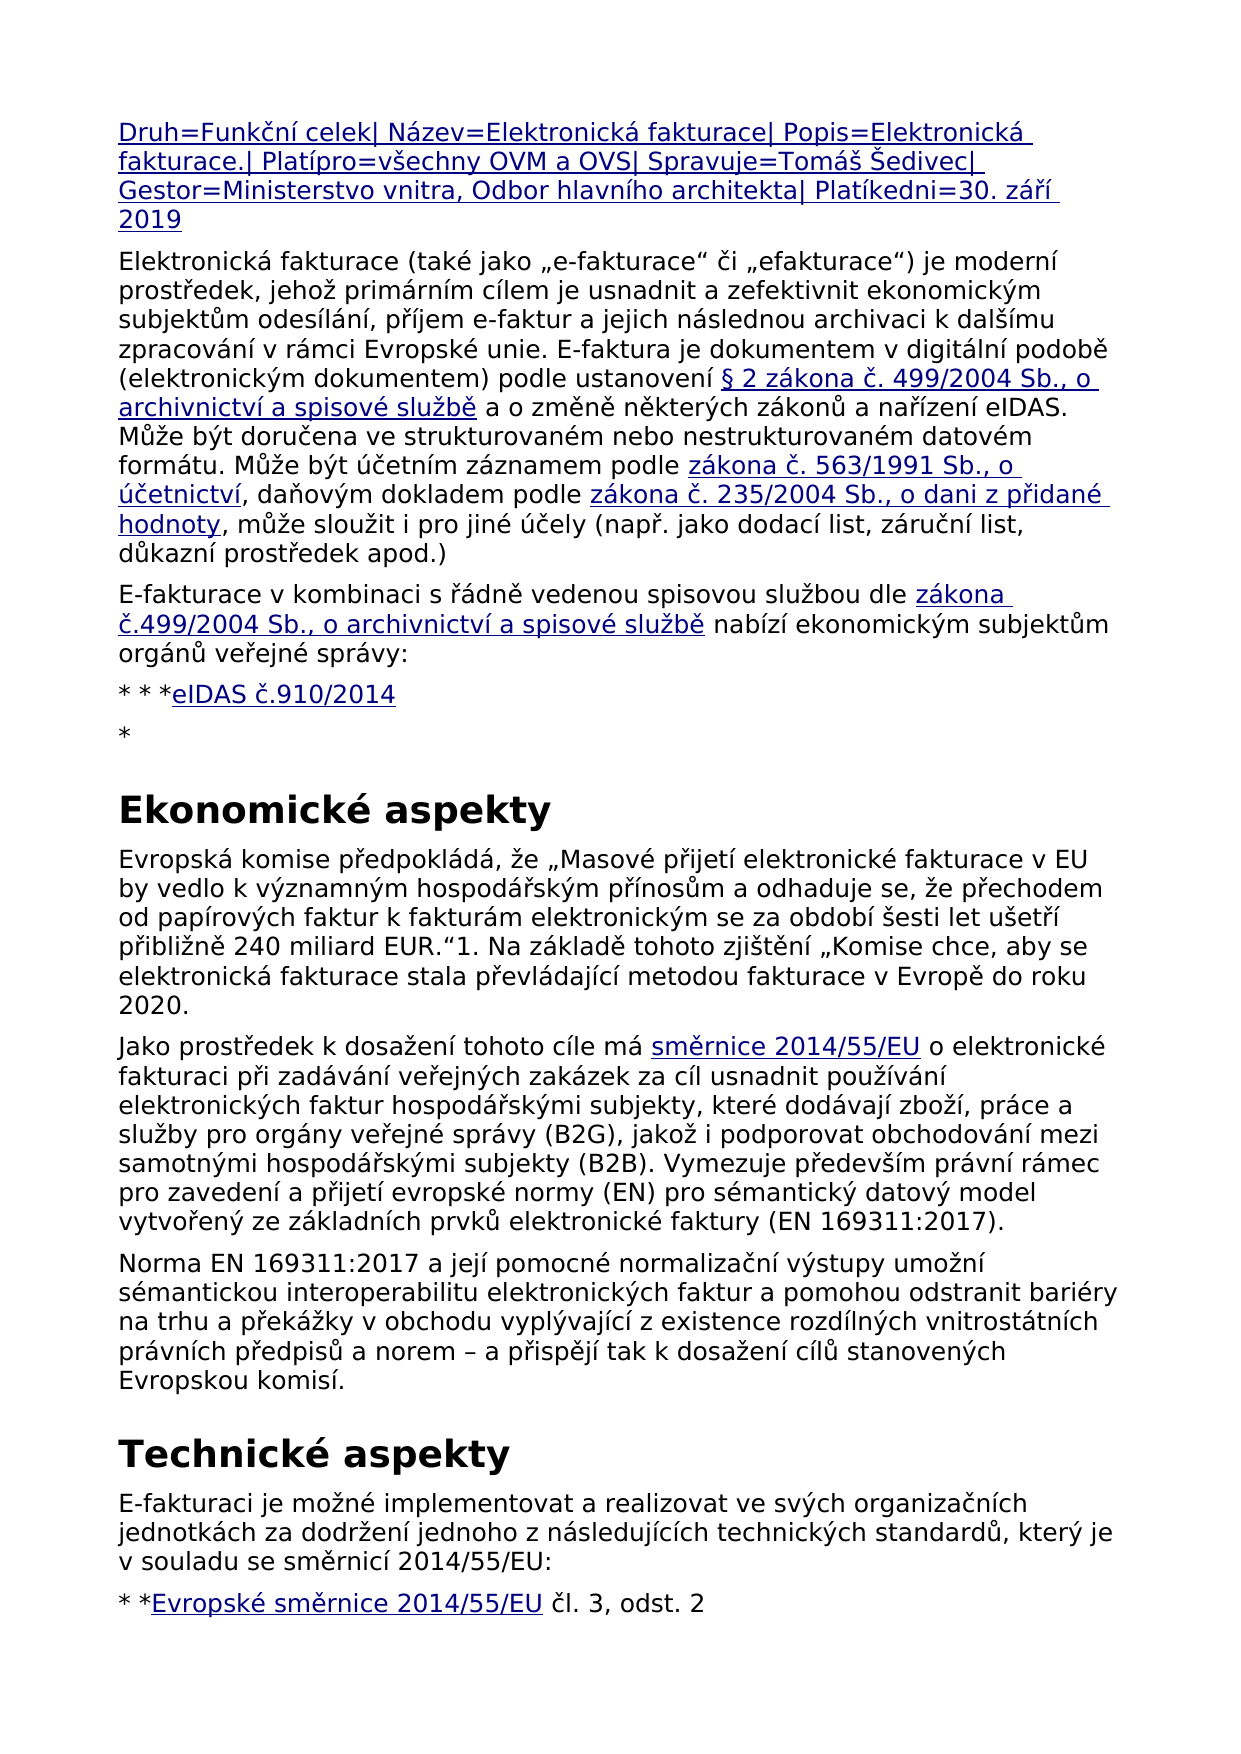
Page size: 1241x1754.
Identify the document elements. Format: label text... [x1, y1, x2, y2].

text Druh=Funkční celek| Název=Elektronická fakturace| Popis=Elektronická fakturace.| Platípro=všechny OVM a OVS| Spravuje=Tomáš Šedivec| Gestor=Ministerstvo vnitra, Odbor hlavního architekta| Platíkedni=30. září 2019 [118, 118, 1122, 235]
text Jako prostředek k dosažení tohoto cíle má směrnice 2014/55/EU o elektronické fakturaci při zadávání veřejných zakázek za cíl usnadnit používání elektronických faktur hospodářskými subjekty, které dodávají zboží, práce a služby pro orgány veřejné správy (B2G), jakož i podporovat obchodování mezi samotnými hospodářskými subjekty (B2B). Vymezuje především právní rámec pro zavedení a přijetí evropské normy (EN) pro sémantický datový model vytvořený ze základních prvků elektronické faktury (EN 169311:2017). [118, 1033, 1122, 1237]
text E-fakturace v kombinaci s řádně vedenou spisovou službou dle zákona č.499/2004 Sb., o archivnictví a spisové službě nabízí ekonomickým subjektům orgánů veřejné správy: [118, 581, 1122, 668]
subtitle Technické aspekty [118, 1433, 1122, 1476]
text * [118, 722, 1122, 751]
text E-fakturaci je možné implementovat a realizovat ve svých organizačních jednotkách za dodržení jednoho z následujících technických standardů, který je v souladu se směrnicí 2014/55/EU: [118, 1489, 1122, 1576]
text Elektronická fakturace (také jako „e-fakturace“ či „efakturace“) je moderní prostředek, jehož primárním cílem je usnadnit a zefektivnit ekonomickým subjektům odesílání, příjem e-faktur a jejich následnou archivaci k dalšímu zpracování v rámci Evropské unie. E-faktura je dokumentem v digitální podobě (elektronickým dokumentem) podle ustanovení § 2 zákona č. 499/2004 Sb., o archivnictví a spisové službě a o změně některých zákonů a nařízení eIDAS. Může být doručena ve strukturovaném nebo nestrukturovaném datovém formátu. Může být účetním záznamem podle zákona č. 563/1991 Sb., o účetnictví, daňovým dokladem podle zákona č. 235/2004 Sb., o dani z přidané hodnoty, může sloužit i pro jiné účely (např. jako dodací list, záruční list, důkazní prostředek apod.) [118, 247, 1122, 568]
subtitle Ekonomické aspekty [118, 789, 1122, 833]
text Evropská komise předpokládá, že „Masové přijetí elektronické fakturace v EU by vedlo k významným hospodářským přínosům a odhaduje se, že přechodem od papírových faktur k fakturám elektronickým se za období šesti let ušetří přibližně 240 miliard EUR.“1. Na základě tohoto zjištění „Komise chce, aby se elektronická fakturace stala převládající metodou fakturace v Evropě do roku 2020. [118, 845, 1122, 1020]
text * *Evropské směrnice 2014/55/EU čl. 3, odst. 2 [118, 1589, 1122, 1618]
text Norma EN 169311:2017 a její pomocné normalizační výstupy umožní sémantickou interoperabilitu elektronických faktur a pomohou odstranit bariéry na trhu a překážky v obchodu vyplývající z existence rozdílných vnitrostátních právních předpisů a norem – a přispějí tak k dosažení cílů stanovených Evropskou komisí. [118, 1249, 1122, 1395]
text * * *eIDAS č.910/2014 [118, 681, 1122, 710]
